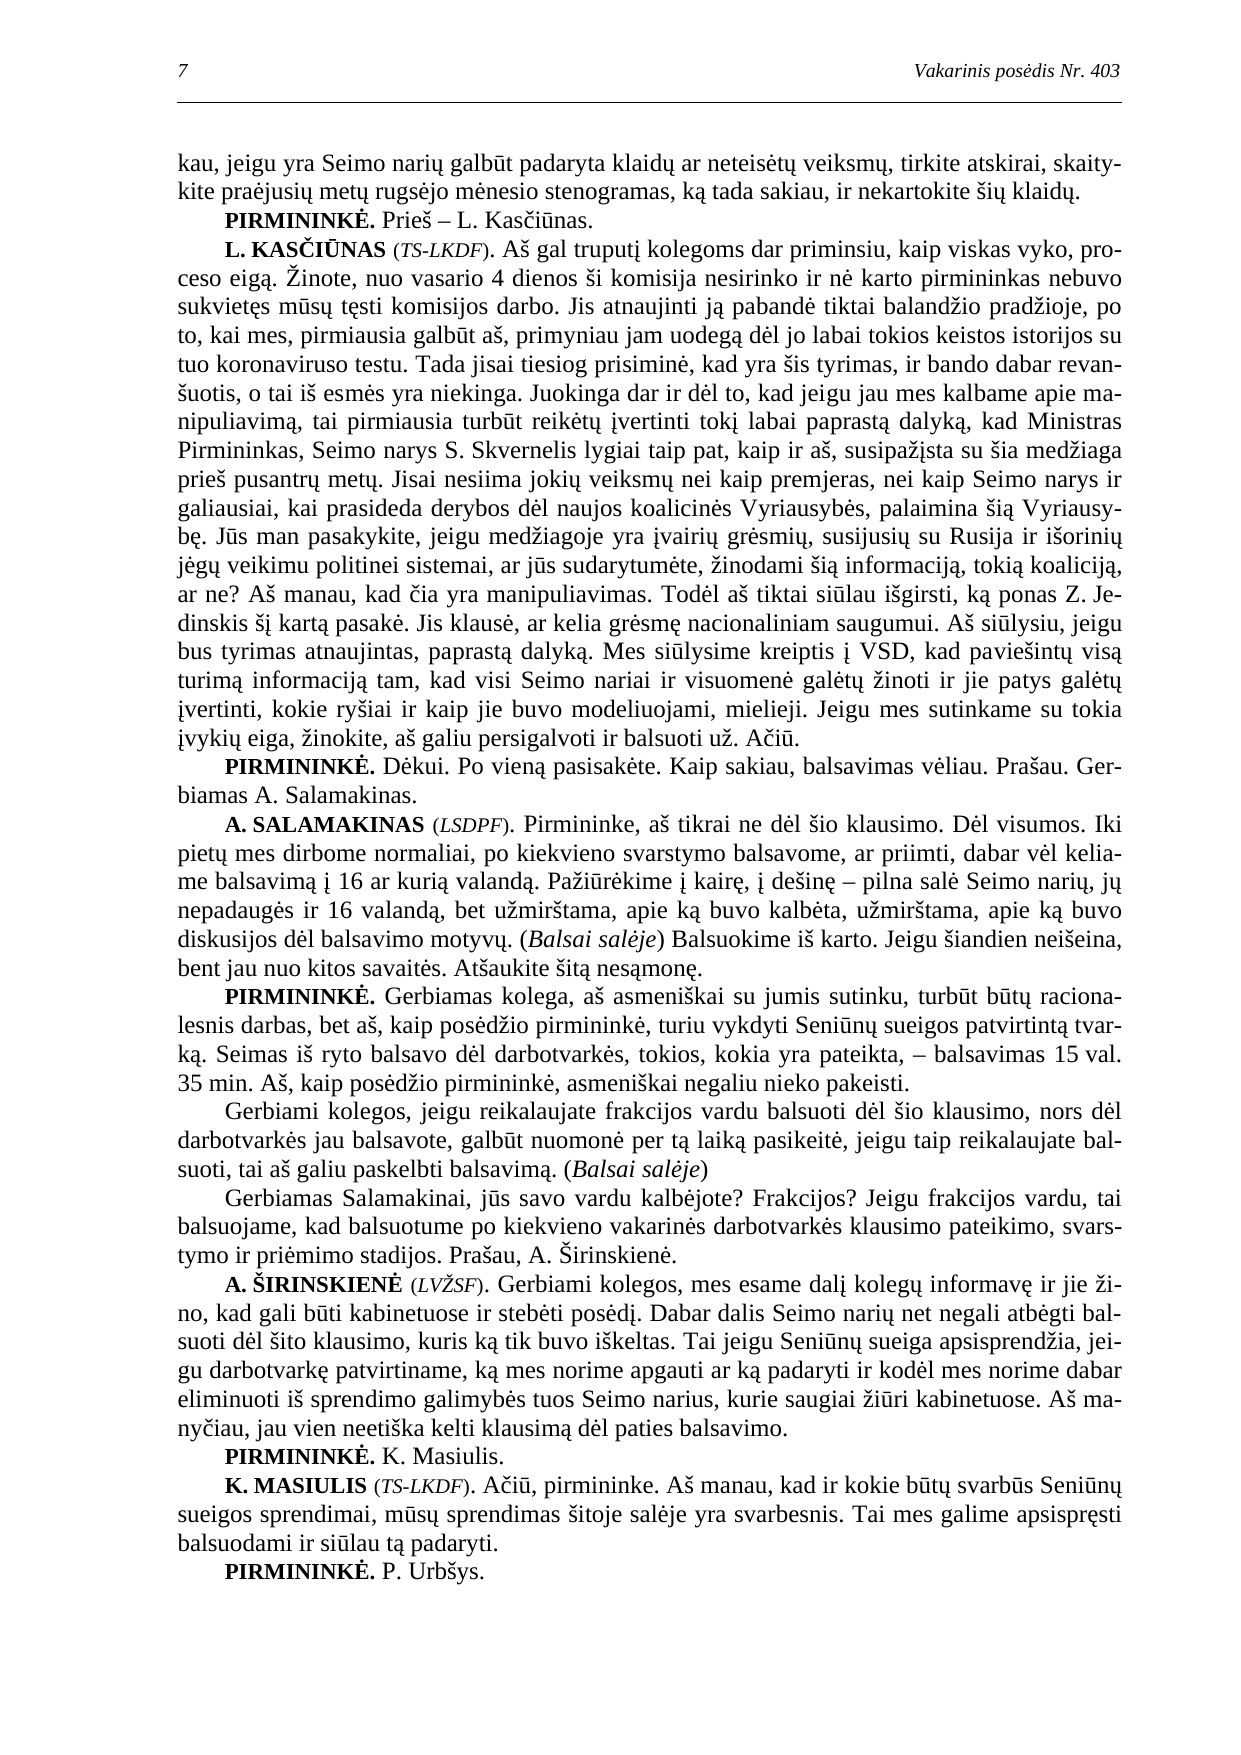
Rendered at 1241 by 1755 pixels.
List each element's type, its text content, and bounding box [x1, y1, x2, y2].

text K. MASIULIS (TS-LKDF). Ačiū, pir­mi­nin­ke. Aš ma­nau, kad ir ko­kie bū­tų svar­būs Se­niū­nų su­ei­gos spren­di­mai, mū­sų spren­di­mas ši­to­je sa­lė­je yra svar­bes­nis. Tai mes ga­li­me ap­si­spręs­ti bal­suo­da­mi ir siū­lau tą pa­da­ry­ti. [177, 1470, 1122, 1556]
text A. ŠIRINSKIENĖ (LVŽSF). Ger­bia­mi ko­le­gos, mes esa­me da­lį ko­le­gų in­for­ma­vę ir jie ži­no, kad ga­li bū­ti ka­bi­ne­tuo­se ir ste­bė­ti po­sė­dį. Da­bar da­lis Sei­mo na­rių net ne­ga­li at­bėg­ti bal­suo­ti dėl ši­to klau­si­mo, ku­ris ką tik bu­vo iš­kel­tas. Tai jei­gu Se­niū­nų su­ei­ga ap­si­spren­džia, jei­gu dar­bo­tvarkę pa­tvir­ti­na­me, ką mes no­ri­me ap­gau­ti ar ką pa­da­ry­ti ir ko­dėl mes no­ri­me da­bar eli­mi­nuo­ti iš spren­di­mo ga­li­my­bės tuos Sei­mo na­rius, ku­rie sau­giai žiū­ri ka­bi­ne­tuo­se. Aš ma­ny­čiau, jau vien ne­etiš­ka kel­ti klau­si­mą dėl pa­ties bal­sa­vi­mo. [177, 1269, 1122, 1441]
text Ger­bia­mas Sa­la­ma­ki­nai, jūs sa­vo var­du kal­bė­jo­te? Frak­ci­jos? Jei­gu frak­ci­jos var­du, tai bal­suo­ja­me, kad bal­suo­tu­me po kiek­vie­no va­ka­ri­nės dar­bo­tvarkės klau­si­mo pa­tei­ki­mo, svars­ty­mo ir pri­ėmi­mo sta­di­jos. Pra­šau, A. Ši­rins­kie­nė. [177, 1183, 1122, 1269]
text PIRMININKĖ. Dė­kui. Po vie­ną pa­si­sa­kė­te. Kaip sa­kiau, bal­sa­vi­mas vė­liau. Pra­šau. Ger­bia­mas A. Sa­la­ma­ki­nas. [177, 751, 1122, 809]
text Ger­bia­mi ko­le­gos, jei­gu rei­ka­lau­ja­te frak­ci­jos var­du bal­suo­ti dėl šio klau­si­mo, nors dėl dar­bo­tvarkės jau bal­sa­vo­te, gal­būt nuo­mo­nė per tą lai­ką pa­si­kei­tė, jei­gu taip rei­ka­lau­ja­te bal­suo­ti, tai aš ga­liu pa­skelb­ti bal­sa­vi­mą. (Bal­sai sa­lė­je) [177, 1096, 1122, 1183]
text PIRMININKĖ. P. Urb­šys. [177, 1556, 1122, 1585]
text A. SALAMAKINAS (LSDPF). Pir­mi­nin­ke, aš tik­rai ne dėl šio klau­si­mo. Dėl vi­su­mos. Iki pie­tų mes dir­bo­me nor­ma­liai, po kiek­vie­no svars­ty­mo bal­sa­vo­me, ar pri­im­ti, da­bar vėl ke­lia­me bal­sa­vi­mą į 16 ar ku­rią va­lan­dą. Pa­žiū­rė­ki­me į kai­rę, į de­ši­nę – pil­na sa­lė Sei­mo na­rių, jų ne­pa­dau­gės ir 16 va­lan­dą, bet už­mirš­ta­ma, apie ką bu­vo kal­bė­ta, už­mirš­ta­ma, apie ką bu­vo dis­ku­si­jos dėl bal­sa­vi­mo mo­ty­vų. (Bal­sai sa­lė­je) Bal­suo­ki­me iš kar­to. Jei­gu šian­dien ne­iš­ei­na, bent jau nuo ki­tos sa­vai­tės. At­šau­ki­te ši­tą ne­są­mo­nę. [177, 809, 1122, 981]
text PIRMININKĖ. K. Ma­siu­lis. [177, 1441, 1122, 1470]
text PIRMININKĖ. Prieš – L. Kas­čiū­nas. [177, 205, 1122, 234]
text L. KASČIŪNAS (TS-LKDF). Aš gal tru­pu­tį ko­le­goms dar pri­min­siu, kaip vis­kas vy­ko, pro­ce­so ei­gą. Ži­no­te, nuo va­sa­rio 4 die­nos ši ko­mi­si­ja ne­si­rin­ko ir nė kar­to pir­mi­nin­kas ne­bu­vo su­kvie­tęs mū­sų tęs­ti ko­mi­si­jos dar­bo. Jis at­nau­jin­ti ją pa­ban­dė tik­tai ba­lan­džio pra­džio­je, po to, kai mes, pir­miau­sia gal­būt aš, pri­my­niau jam uo­de­gą dėl jo la­bai to­kios keis­tos is­to­ri­jos su tuo ko­ro­na­vi­ru­so tes­tu. Ta­da ji­sai tie­siog pri­si­mi­nė, kad yra šis ty­ri­mas, ir ban­do da­bar re­van­šuo­tis, o tai iš es­mės yra nie­kin­ga. Juo­kin­ga dar ir dėl to, kad jei­gu jau mes kal­ba­me apie ma­ni­pu­lia­vi­mą, tai pir­miau­sia tur­būt rei­kė­tų įver­tin­ti to­kį la­bai pa­pras­tą da­ly­ką, kad Mi­nist­ras Pir­mi­nin­kas, Sei­mo na­rys S. Skver­ne­lis ly­giai taip pat, kaip ir aš, su­si­pa­žįs­ta su šia me­džia­ga prieš pus­an­trų me­tų. Ji­sai ne­si­i­ma jo­kių veiks­mų nei kaip prem­je­ras, nei kaip Sei­mo na­rys ir ga­liau­siai, kai pra­si­de­da de­ry­bos dėl nau­jos ko­a­li­ci­nės Vy­riau­sy­bės, pa­lai­mi­na šią Vy­riau­sy­bę. Jūs man pa­sa­ky­ki­te, jei­gu me­džia­go­je yra įvai­rių grės­mių, su­si­ju­sių su Ru­si­ja ir iš­ori­nių jė­gų vei­ki­mu po­li­ti­nei sis­te­mai, ar jūs su­da­ry­tu­mė­te, ži­no­da­mi šią in­for­ma­ci­ją, to­kią ko­a­li­ci­ją, ar ne? Aš ma­nau, kad čia yra ma­ni­pu­lia­vi­mas. To­dėl aš tik­tai siū­lau iš­girs­ti, ką po­nas Z. Je­dins­kis šį kar­tą pa­sa­kė. Jis klau­sė, ar ke­lia grės­mę na­cio­na­li­niam sau­gu­mui. Aš siū­ly­siu, jei­gu bus ty­ri­mas at­nau­jin­tas, pa­pras­tą da­ly­ką. Mes siū­ly­si­me kreip­tis į VSD, kad pa­vie­šin­tų vi­są tu­ri­mą in­for­ma­ci­ją tam, kad vi­si Sei­mo na­riai ir vi­suo­me­nė ga­lė­tų ži­no­ti ir jie pa­tys ga­lė­tų įver­tin­ti, ko­kie ry­šiai ir kaip jie bu­vo mo­de­liuo­ja­mi, mie­lie­ji. Jei­gu mes su­tin­ka­me su to­kia įvy­kių ei­ga, ži­no­ki­te, aš ga­liu per­si­gal­vo­ti ir bal­suo­ti už. Ačiū. [177, 234, 1122, 751]
text kau, jei­gu yra Sei­mo na­rių gal­būt pa­da­ry­ta klai­dų ar ne­tei­sė­tų veiks­mų, tir­ki­te at­ski­rai, skai­ty­ki­te pra­ėju­sių me­tų rug­sė­jo mė­ne­sio ste­nog­ra­mas, ką ta­da sa­kiau, ir ne­kar­to­ki­te šių klai­dų. [177, 148, 1122, 205]
text PIRMININKĖ. Ger­bia­mas ko­le­ga, aš as­me­niš­kai su ju­mis su­tin­ku, tur­būt bū­tų ra­cio­na­les­nis dar­bas, bet aš, kaip po­sė­džio pir­mi­nin­kė, tu­riu vyk­dy­ti Se­niū­nų su­ei­gos pa­tvir­tin­tą tvar­ką. Sei­mas iš ry­to bal­sa­vo dėl dar­bo­tvarkės, to­kios, ko­kia yra pa­teik­ta, – bal­sa­vi­mas 15 val. 35 min. Aš, kaip po­sė­džio pir­mi­nin­kė, as­me­niš­kai ne­ga­liu nie­ko pa­keis­ti. [177, 981, 1122, 1096]
